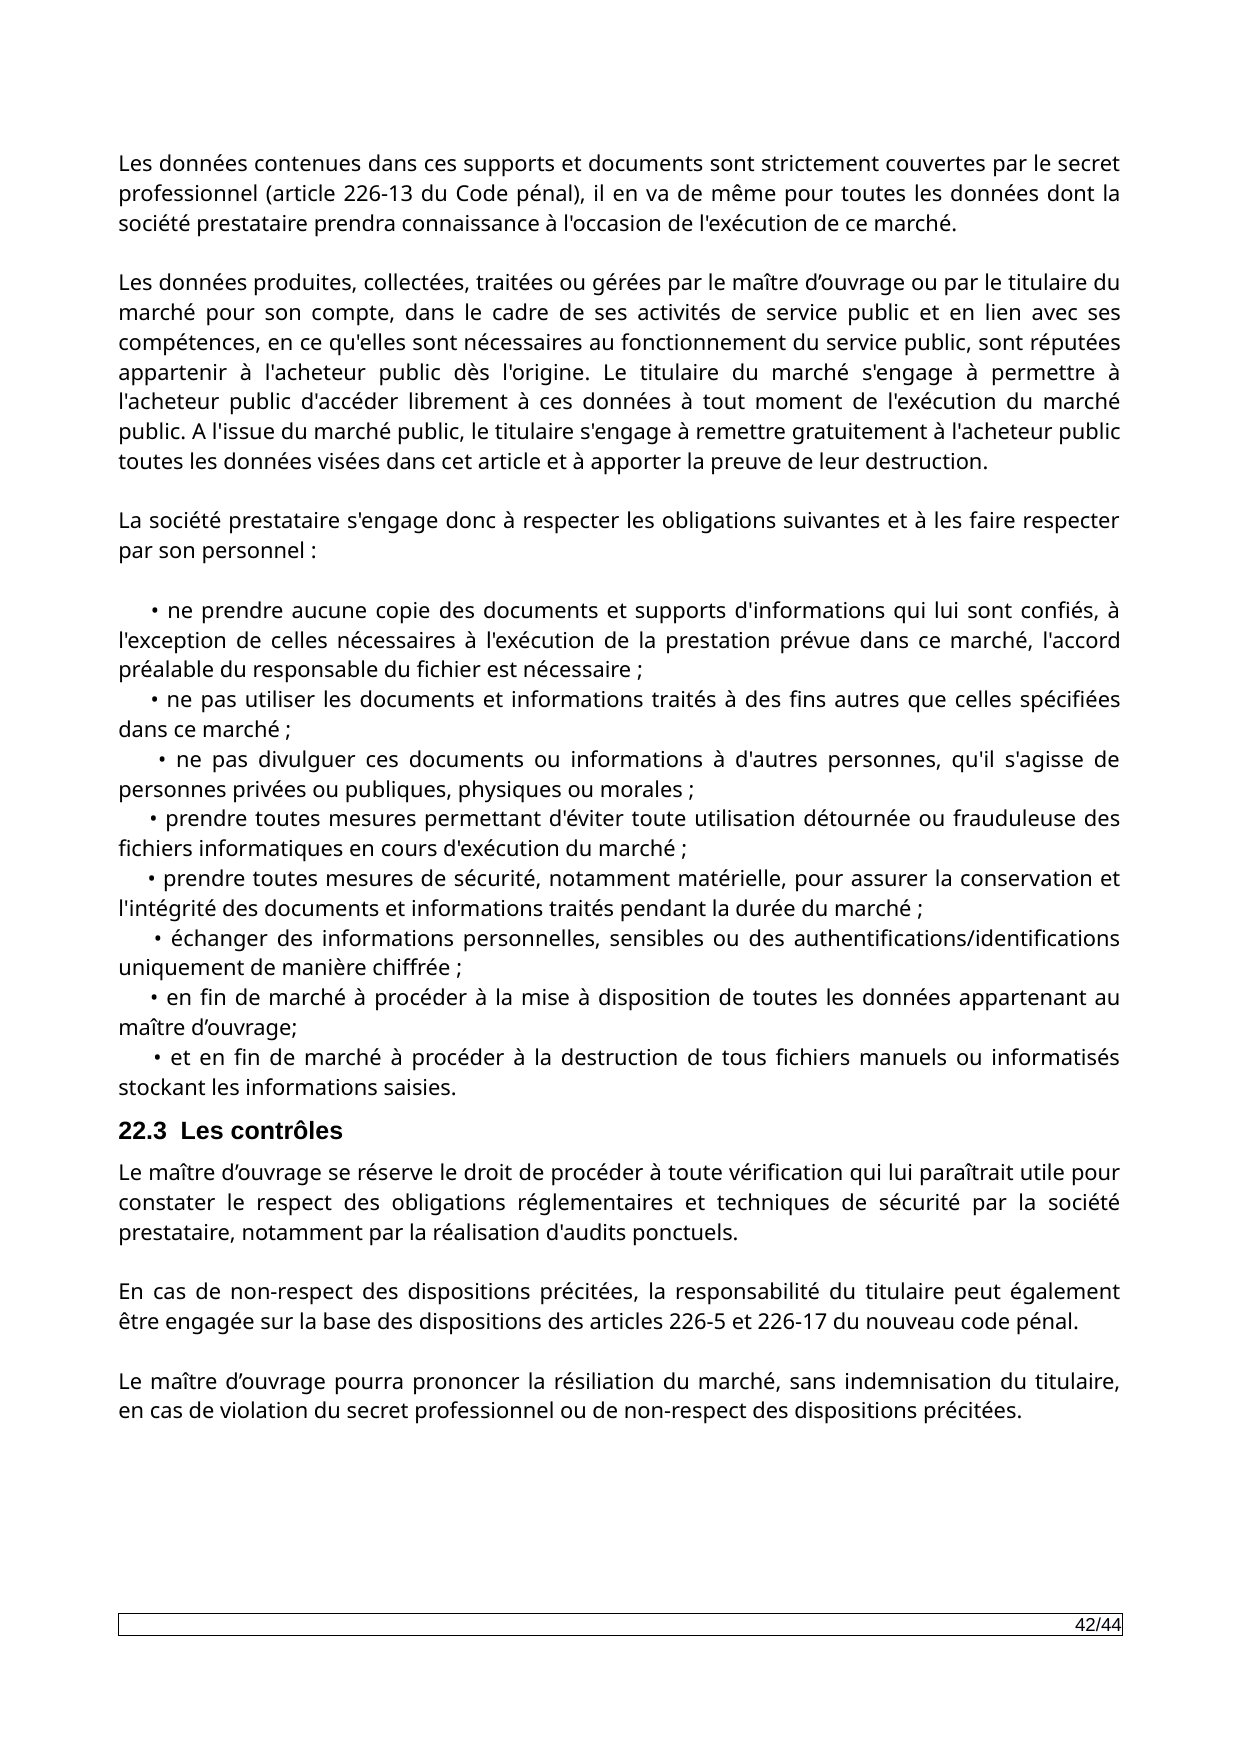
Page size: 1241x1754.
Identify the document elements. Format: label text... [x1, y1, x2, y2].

subtitle 22.3 Les contrôles [118, 1116, 1122, 1144]
text • en fin de marché à procéder à la mise à disposition de toutes les données appartenant au maître d’ouvrage; [118, 982, 1122, 1042]
text La société prestataire s'engage donc à respecter les obligations suivantes et à les faire respecter par son personnel : [118, 505, 1122, 565]
text Les données produites, collectées, traitées ou gérées par le maître d’ouvrage ou par le titulaire du marché pour son compte, dans le cadre de ses activités de service public et en lien avec ses compétences, en ce qu'elles sont nécessaires au fonctionnement du service public, sont réputées appartenir à l'acheteur public dès l'origine. Le titulaire du marché s'engage à permettre à l'acheteur public d'accéder librement à ces données à tout moment de l'exécution du marché public. A l'issue du marché public, le titulaire s'engage à remettre gratuitement à l'acheteur public toutes les données visées dans cet article et à apporter la preuve de leur destruction. [118, 267, 1122, 476]
text • prendre toutes mesures de sécurité, notamment matérielle, pour assurer la conservation et l'intégrité des documents et informations traités pendant la durée du marché ; [118, 863, 1122, 922]
text Le maître d’ouvrage se réserve le droit de procéder à toute vérification qui lui paraîtrait utile pour constater le respect des obligations réglementaires et techniques de sécurité par la société prestataire, notamment par la réalisation d'audits ponctuels. [118, 1157, 1122, 1246]
text • et en fin de marché à procéder à la destruction de tous fichiers manuels ou informatisés stockant les informations saisies. [118, 1042, 1122, 1101]
text Les données contenues dans ces supports et documents sont strictement couvertes par le secret professionnel (article 226-13 du Code pénal), il en va de même pour toutes les données dont la société prestataire prendra connaissance à l'occasion de l'exécution de ce marché. [118, 148, 1122, 237]
text • échanger des informations personnelles, sensibles ou des authentifications/identifications uniquement de manière chiffrée ; [118, 922, 1122, 982]
text • ne pas utiliser les documents et informations traités à des fins autres que celles spécifiées dans ce marché ; [118, 684, 1122, 744]
text En cas de non-respect des dispositions précitées, la responsabilité du titulaire peut également être engagée sur la base des dispositions des articles 226-5 et 226-17 du nouveau code pénal. [118, 1276, 1122, 1336]
text • ne prendre aucune copie des documents et supports d'informations qui lui sont confiés, à l'exception de celles nécessaires à l'exécution de la prestation prévue dans ce marché, l'accord préalable du responsable du fichier est nécessaire ; [118, 595, 1122, 684]
text • ne pas divulguer ces documents ou informations à d'autres personnes, qu'il s'agisse de personnes privées ou publiques, physiques ou morales ; [118, 744, 1122, 803]
text • prendre toutes mesures permettant d'éviter toute utilisation détournée ou frauduleuse des fichiers informatiques en cours d'exécution du marché ; [118, 803, 1122, 863]
text Le maître d’ouvrage pourra prononcer la résiliation du marché, sans indemnisation du titulaire, en cas de violation du secret professionnel ou de non-respect des dispositions précitées. [118, 1366, 1122, 1425]
